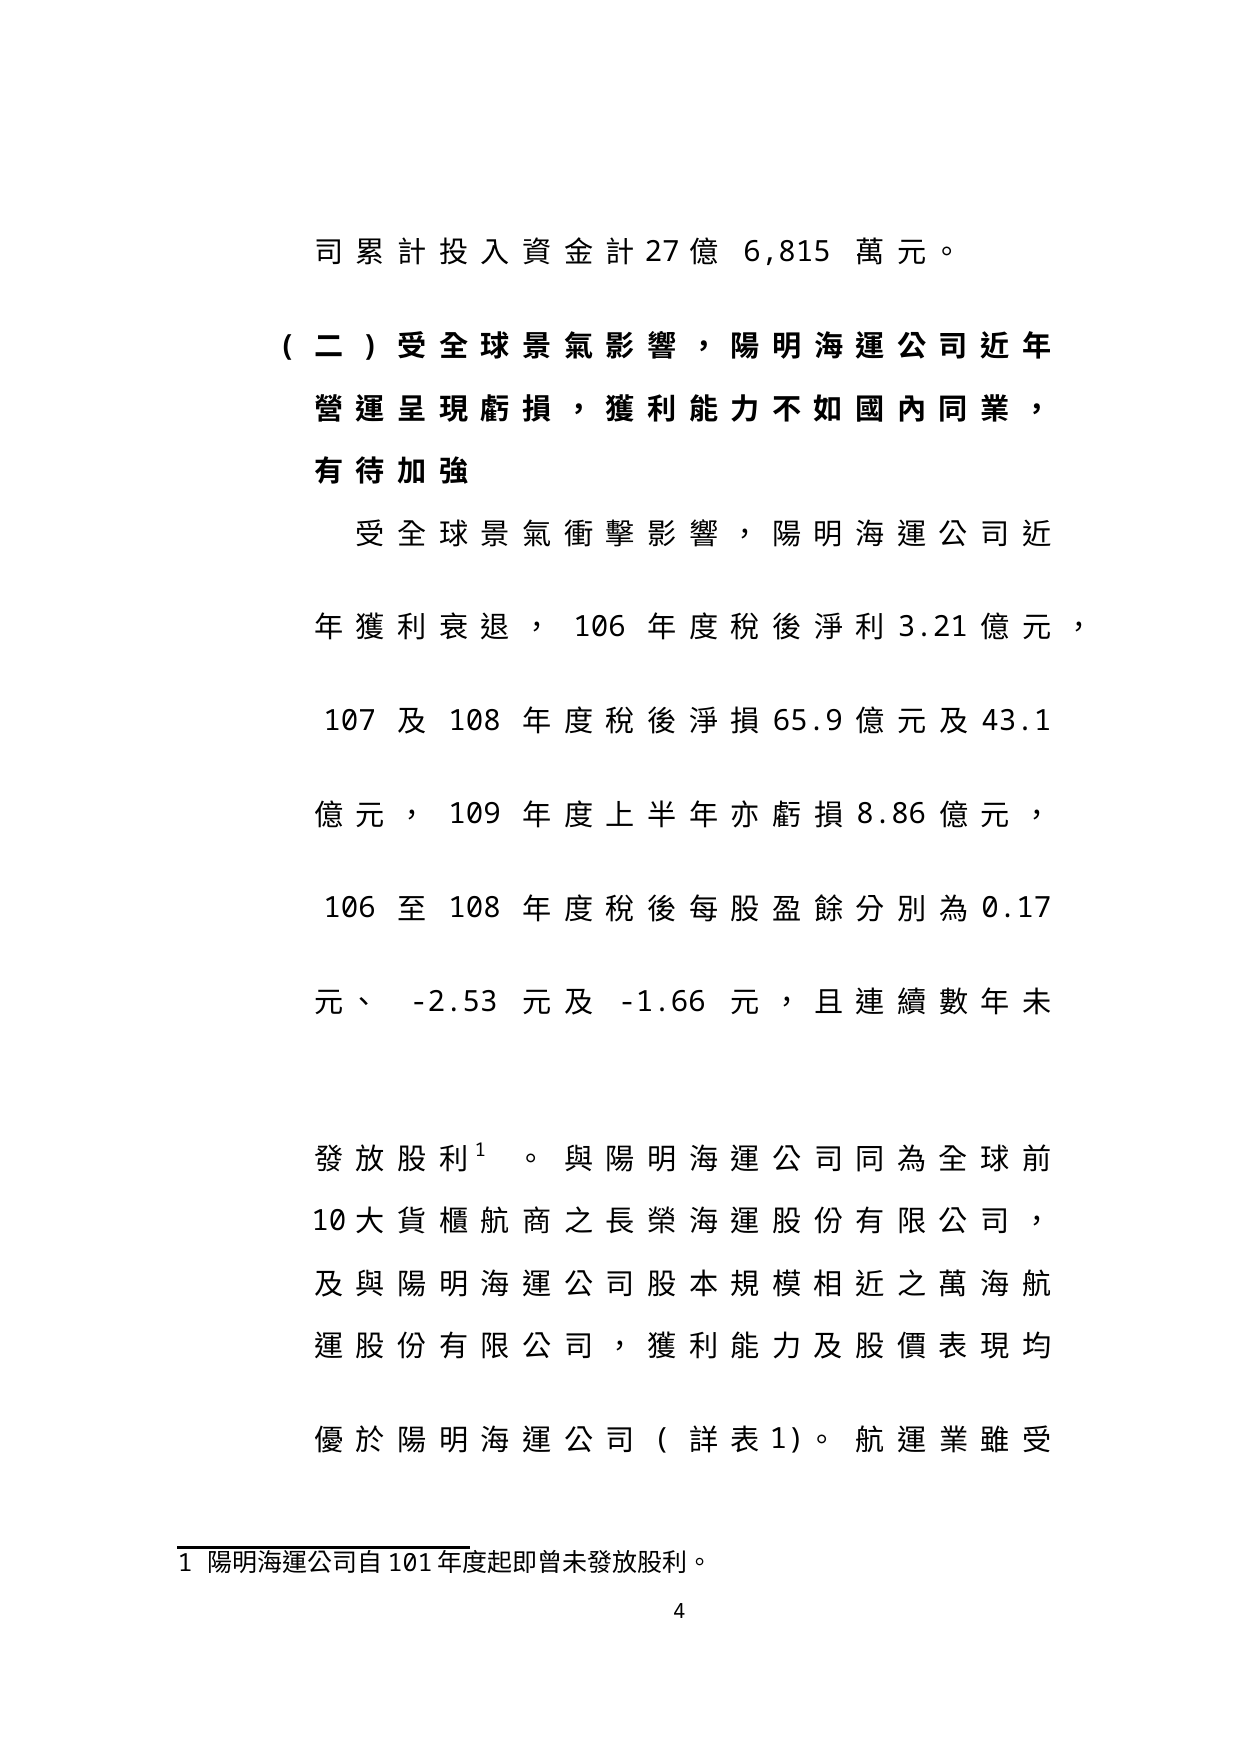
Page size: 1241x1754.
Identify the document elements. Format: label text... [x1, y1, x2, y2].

text 司累計投入資金計27億6,815萬元。 [271, 177, 1058, 302]
text 陽明海運公司自101年度起即曾未發放股利。 [177, 1548, 1063, 1577]
text 受全球景氣衝擊影響，陽明海運公司近年獲利衰退，106年度稅後淨利3.21億元，107及108年度稅後淨損65.9億元及43.1億元，109年度上半年亦虧損8.86億元，106至108年度稅後每股盈餘分別為0.17元、-2.53元及-1.66元，且連續數年未發放股利。與陽明海運公司同為全球前10大貨櫃航商之長榮海運股份有限公司，及與陽明海運公司股本規模相近之萬海航運股份有限公司，獲利能力及股價表現均優於陽明海運公司(詳表1)。航運業雖受全球景氣衝擊影響，惟整體而言，陽明海運公司107年度以後之營運呈現虧損，獲利能力不如國內同業，有待加強。 [271, 490, 1058, 1490]
text (二)受全球景氣影響，陽明海運公司近年營運呈現虧損，獲利能力不如國內同業，有待加強 [242, 302, 1058, 490]
